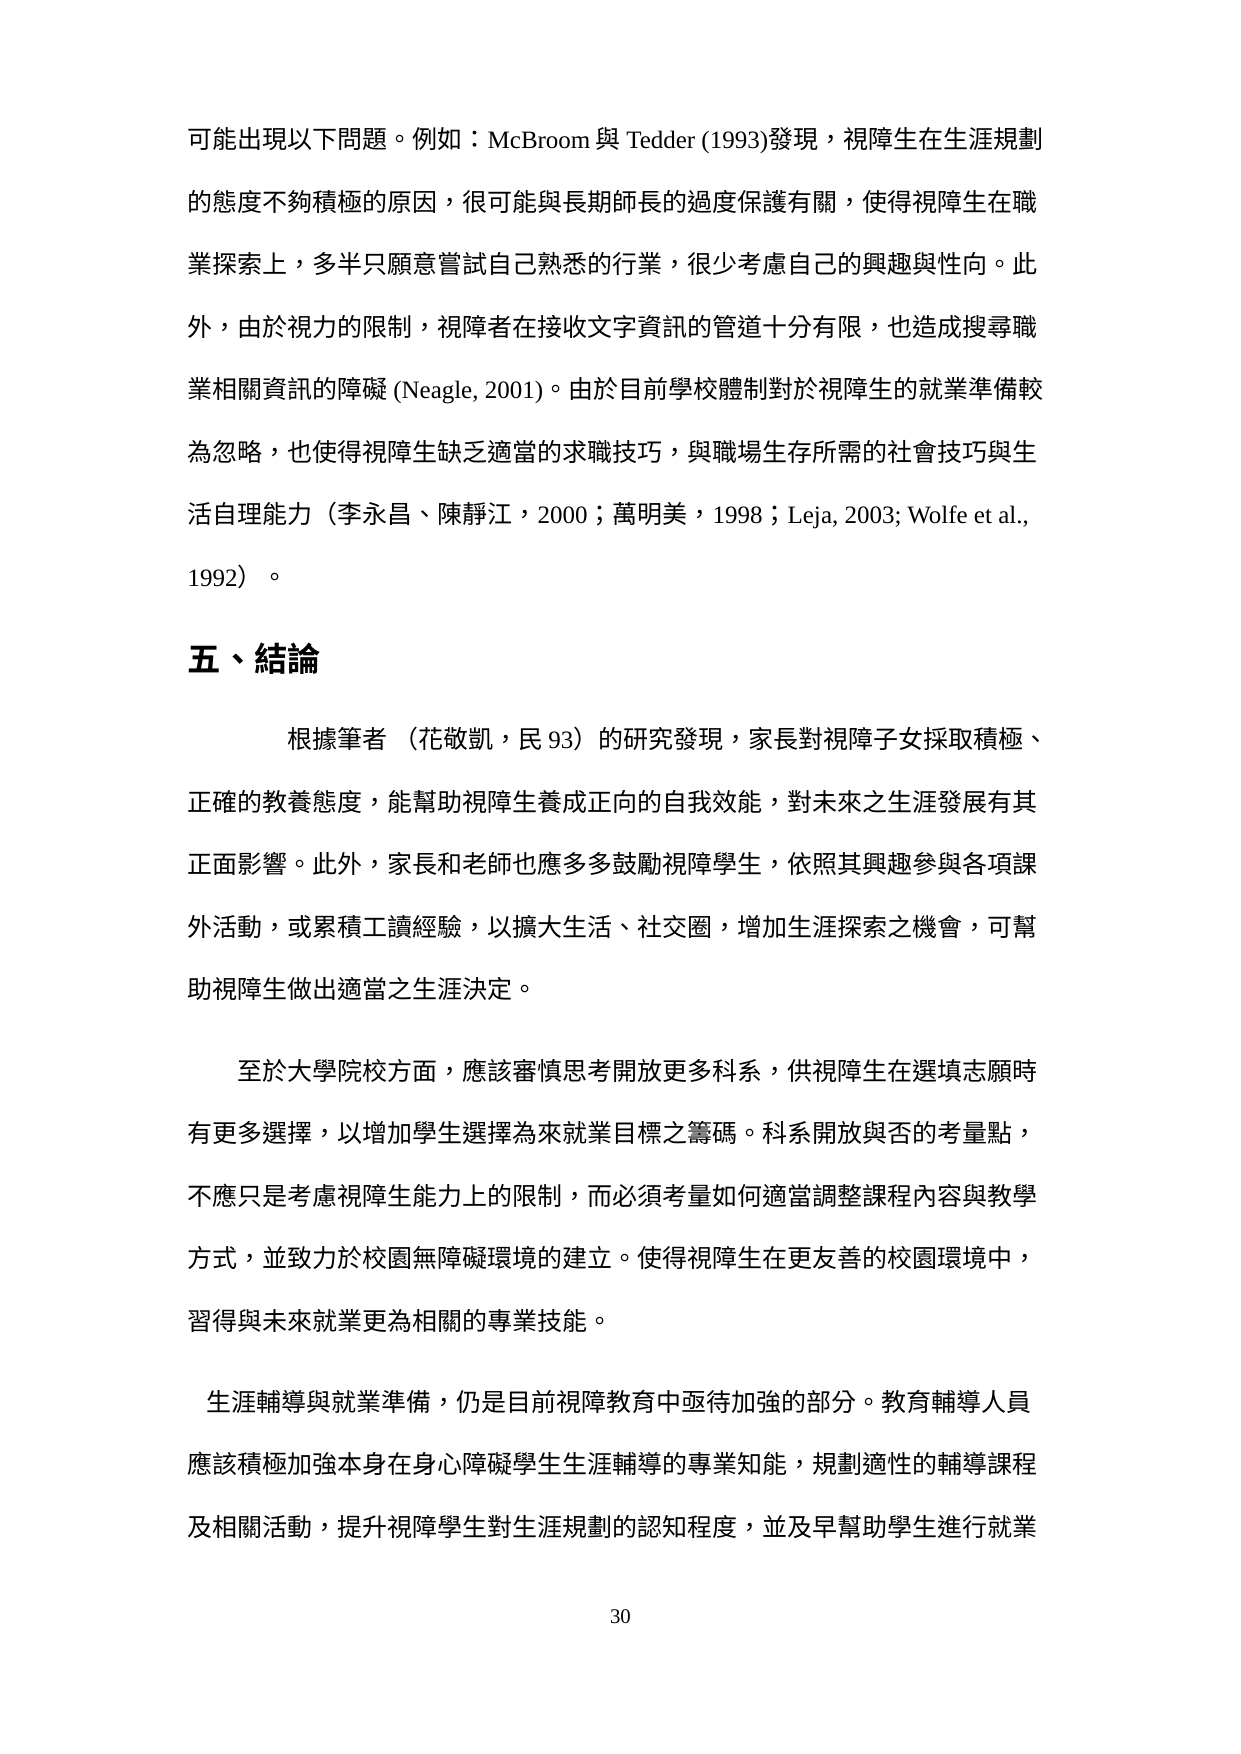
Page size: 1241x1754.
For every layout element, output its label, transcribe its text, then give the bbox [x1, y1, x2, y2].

text 至於大學院校方面，應該審慎思考開放更多科系，供視障生在選填志願時有更多選擇，以增加學生選擇為來就業目標之籌碼。科系開放與否的考量點，不應只是考慮視障生能力上的限制，而必須考量如何適當調整課程內容與教學方式，並致力於校園無障礙環境的建立。使得視障生在更友善的校園環境中，習得與未來就業更為相關的專業技能。 [187, 1027, 1053, 1340]
text 五、結論 [187, 615, 1053, 677]
text 可能出現以下問題。例如：McBroom與 Tedder (1993)發現，視障生在生涯規劃的態度不夠積極的原因，很可能與長期師長的過度保護有關，使得視障生在職業探索上，多半只願意嘗試自己熟悉的行業，很少考慮自己的興趣與性向。此外，由於視力的限制，視障者在接收文字資訊的管道十分有限，也造成搜尋職業相關資訊的障礙 (Neagle, 2001)。由於目前學校體制對於視障生的就業準備較為忽略，也使得視障生缺乏適當的求職技巧，與職場生存所需的社會技巧與生活自理能力（李永昌、陳靜江，2000；萬明美，1998；Leja, 2003; Wolfe et al., 1992）。 [187, 96, 1053, 596]
text 根據筆者 （花敬凱，民93）的研究發現，家長對視障子女採取積極、正確的教養態度，能幫助視障生養成正向的自我效能，對未來之生涯發展有其正面影響。此外，家長和老師也應多多鼓勵視障學生，依照其興趣參與各項課外活動，或累積工讀經驗，以擴大生活、社交圈，增加生涯探索之機會，可幫助視障生做出適當之生涯決定。 [187, 696, 1053, 1009]
text 生涯輔導與就業準備，仍是目前視障教育中亟待加強的部分。教育輔導人員應該積極加強本身在身心障礙學生生涯輔導的專業知能，規劃適性的輔導課程及相關活動，提升視障學生對生涯規劃的認知程度，並及早幫助學生進行就業 [187, 1359, 1053, 1546]
